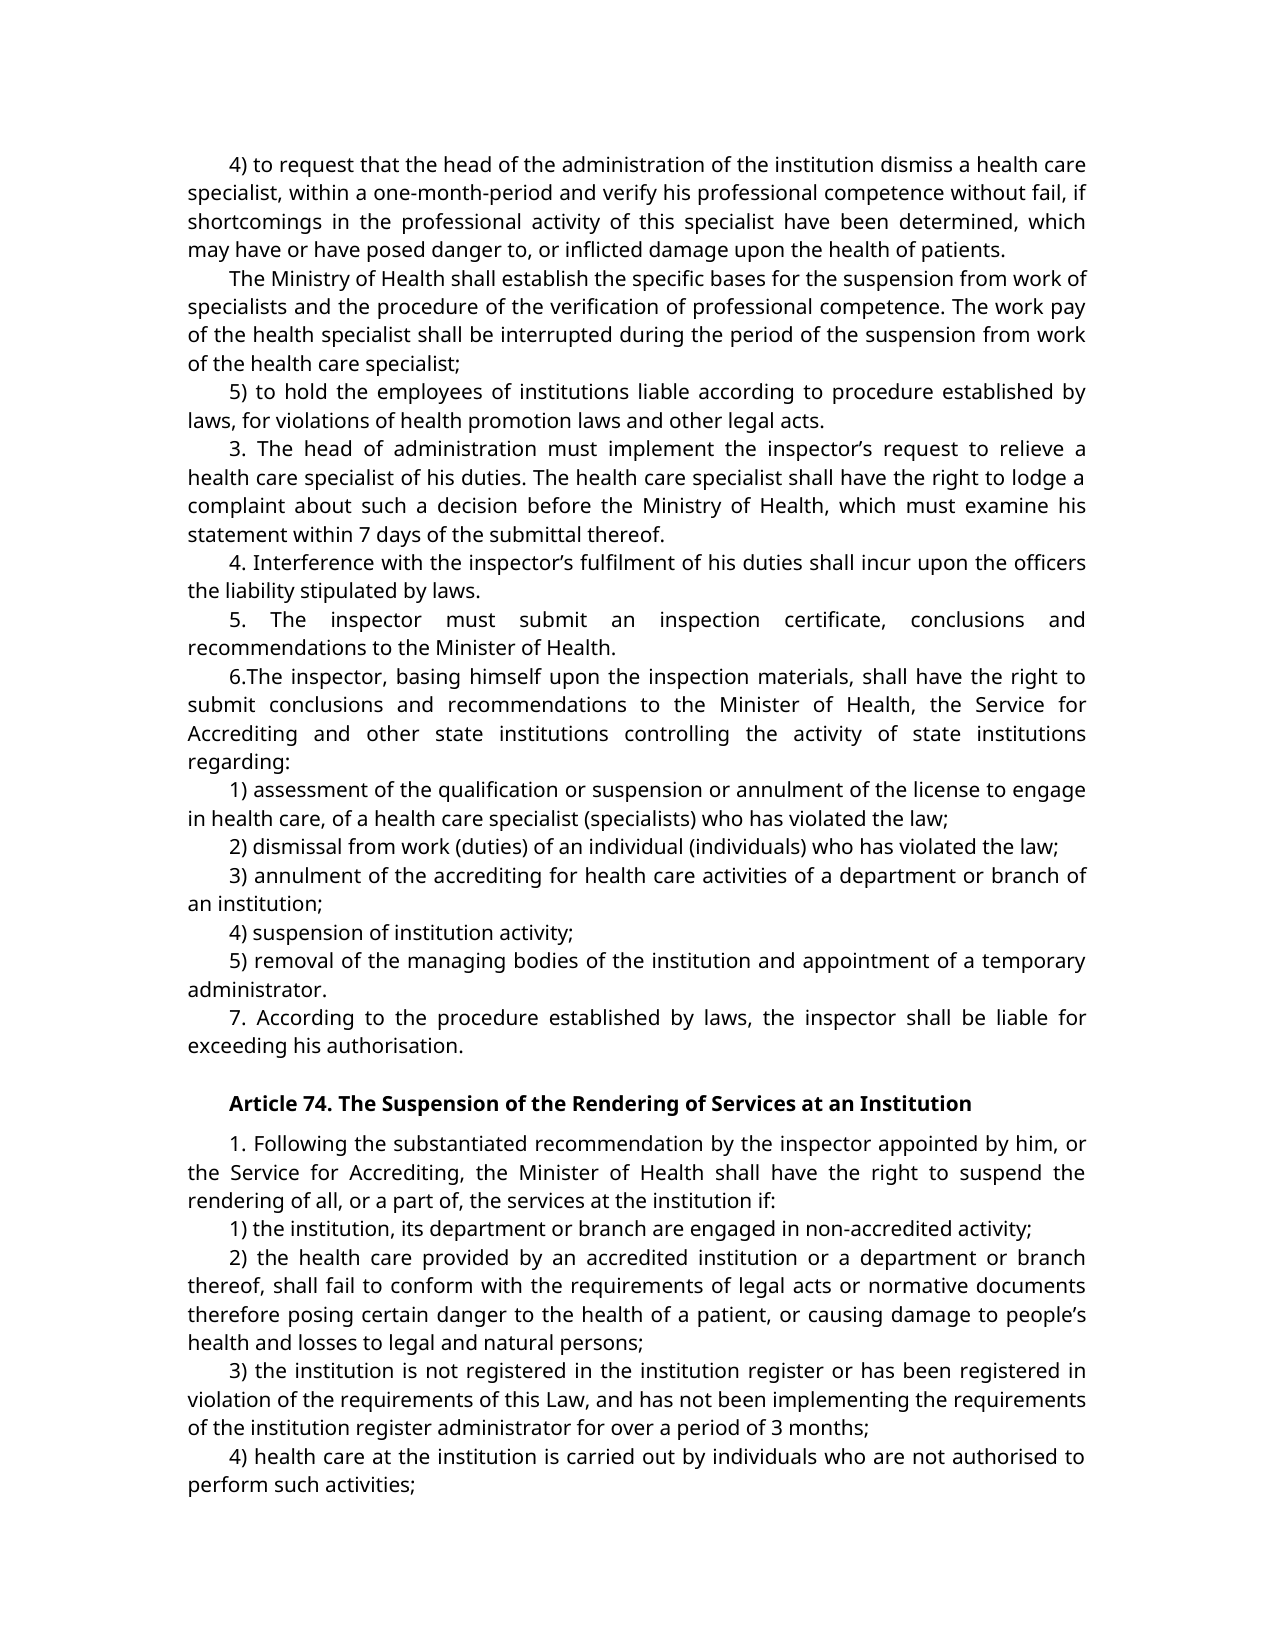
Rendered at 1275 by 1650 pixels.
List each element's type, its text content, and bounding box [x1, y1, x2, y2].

text 1. Following the substantiated recommendation by the inspector appointed by him, or the Service for Accrediting, the Minister of Health shall have the right to suspend the rendering of all, or a part of, the services at the institution if: [187, 1129, 1087, 1214]
text 4) suspension of institution activity; [187, 918, 1087, 946]
text Article 74. The Suspension of the Rendering of Services at an Institution [187, 1089, 1087, 1117]
text 4. Interference with the inspector’s fulfilment of his duties shall incur upon the officers the liability stipulated by laws. [187, 548, 1087, 605]
text 4) to request that the head of the administration of the institution dismiss a health care specialist, within a one-month-period and verify his professional competence without fail, if shortcomings in the professional activity of this specialist have been determined, which may have or have posed danger to, or inflicted damage upon the health of patients. [187, 150, 1087, 264]
text 5. The inspector must submit an inspection certificate, conclusions and recommendations to the Minister of Health. [187, 605, 1087, 662]
text 5) removal of the managing bodies of the institution and appointment of a temporary administrator. [187, 946, 1087, 1003]
text 3) annulment of the accrediting for health care activities of a department or branch of an institution; [187, 861, 1087, 918]
text 2) dismissal from work (duties) of an individual (individuals) who has violated the law; [187, 832, 1087, 861]
text 6.The inspector, basing himself upon the inspection materials, shall have the right to submit conclusions and recommendations to the Minister of Health, the Service for Accrediting and other state institutions controlling the activity of state institutions regarding: [187, 662, 1087, 776]
text 3) the institution is not registered in the institution register or has been registered in violation of the requirements of this Law, and has not been implementing the requirements of the institution register administrator for over a period of 3 months; [187, 1357, 1087, 1442]
text 1) assessment of the qualification or suspension or annulment of the license to engage in health care, of a health care specialist (specialists) who has violated the law; [187, 776, 1087, 832]
text 1) the institution, its department or branch are engaged in non-accredited activity; [187, 1214, 1087, 1243]
text 7. According to the procedure established by laws, the inspector shall be liable for exceeding his authorisation. [187, 1003, 1087, 1060]
text 3. The head of administration must implement the inspector’s request to relieve a health care specialist of his duties. The health care specialist shall have the right to lodge a complaint about such a decision before the Ministry of Health, which must examine his statement within 7 days of the submittal thereof. [187, 434, 1087, 548]
text 5) to hold the employees of institutions liable according to procedure established by laws, for violations of health promotion laws and other legal acts. [187, 377, 1087, 434]
text 2) the health care provided by an accredited institution or a department or branch thereof, shall fail to conform with the requirements of legal acts or normative documents therefore posing certain danger to the health of a patient, or causing damage to people’s health and losses to legal and natural persons; [187, 1243, 1087, 1357]
text 4) health care at the institution is carried out by individuals who are not authorised to perform such activities; [187, 1442, 1087, 1499]
text The Ministry of Health shall establish the specific bases for the suspension from work of specialists and the procedure of the verification of professional competence. The work pay of the health specialist shall be interrupted during the period of the suspension from work of the health care specialist; [187, 264, 1087, 377]
